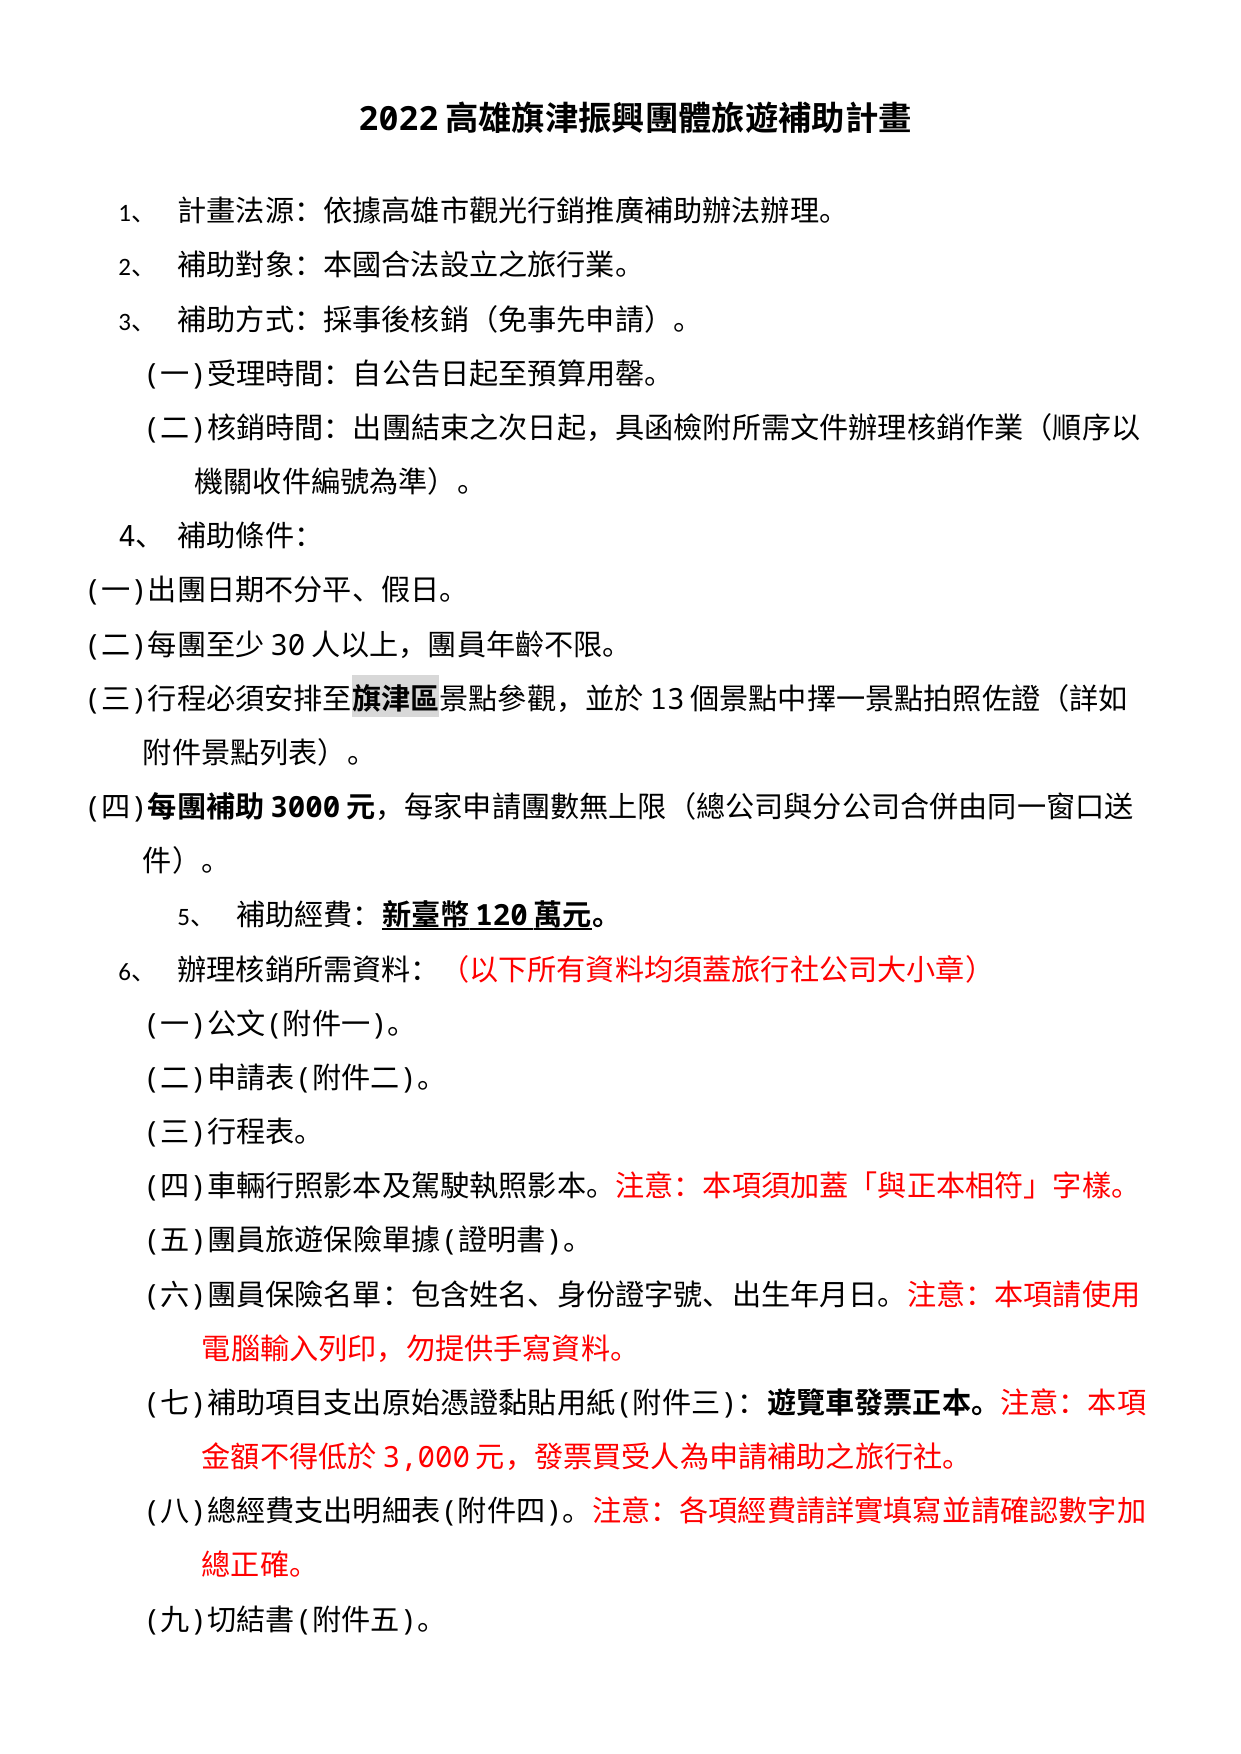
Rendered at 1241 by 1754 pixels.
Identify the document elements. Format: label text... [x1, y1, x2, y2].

text (一)公文(附件一)。 [143, 991, 1152, 1045]
list 補助對象：本國合法設立之旅行業。 [118, 232, 1152, 287]
text (三)行程表。 [143, 1099, 1152, 1153]
text (三)行程必須安排至旗津區景點參觀，並於13個景點中擇一景點拍照佐證（詳如附件景點列表）。 [83, 666, 1152, 774]
text (八)總經費支出明細表(附件四)。注意：各項經費請詳實填寫並請確認數字加總正確。 [143, 1478, 1164, 1587]
text (七)補助項目支出原始憑證黏貼用紙(附件三)：遊覽車發票正本。注意：本項金額不得低於3,000元，發票買受人為申請補助之旅行社。 [143, 1370, 1164, 1478]
list 補助條件： [118, 503, 1152, 557]
text (九)切結書(附件五)。 [143, 1587, 1152, 1641]
text (六)團員保險名單：包含姓名、身份證字號、出生年月日。注意：本項請使用電腦輸入列印，勿提供手寫資料。 [143, 1262, 1152, 1370]
text (四)每團補助3000元，每家申請團數無上限（總公司與分公司合併由同一窗口送件）。 [83, 774, 1152, 882]
text 2022高雄旗津振興團體旅遊補助計畫 [118, 89, 1152, 141]
list 補助經費：新臺幣120萬元。 [177, 882, 1152, 937]
list 計畫法源：依據高雄市觀光行銷推廣補助辦法辦理。 [118, 178, 1152, 232]
text (一)出團日期不分平、假日。 [83, 557, 1152, 612]
text (五)團員旅遊保險單據(證明書)。 [143, 1207, 1152, 1262]
text (四)車輛行照影本及駕駛執照影本。注意：本項須加蓋「與正本相符」字樣。 [143, 1153, 1152, 1207]
list 辦理核銷所需資料：（以下所有資料均須蓋旅行社公司大小章） [118, 937, 1152, 991]
text (二)申請表(附件二)。 [143, 1045, 1152, 1099]
text (二)核銷時間：出團結束之次日起，具函檢附所需文件辦理核銷作業（順序以機關收件編號為準）。 [143, 395, 1152, 503]
text (一)受理時間：自公告日起至預算用罄。 [143, 341, 1152, 395]
list 補助方式：採事後核銷（免事先申請）。 [118, 287, 1152, 341]
text (二)每團至少30人以上，團員年齡不限。 [83, 612, 1152, 666]
